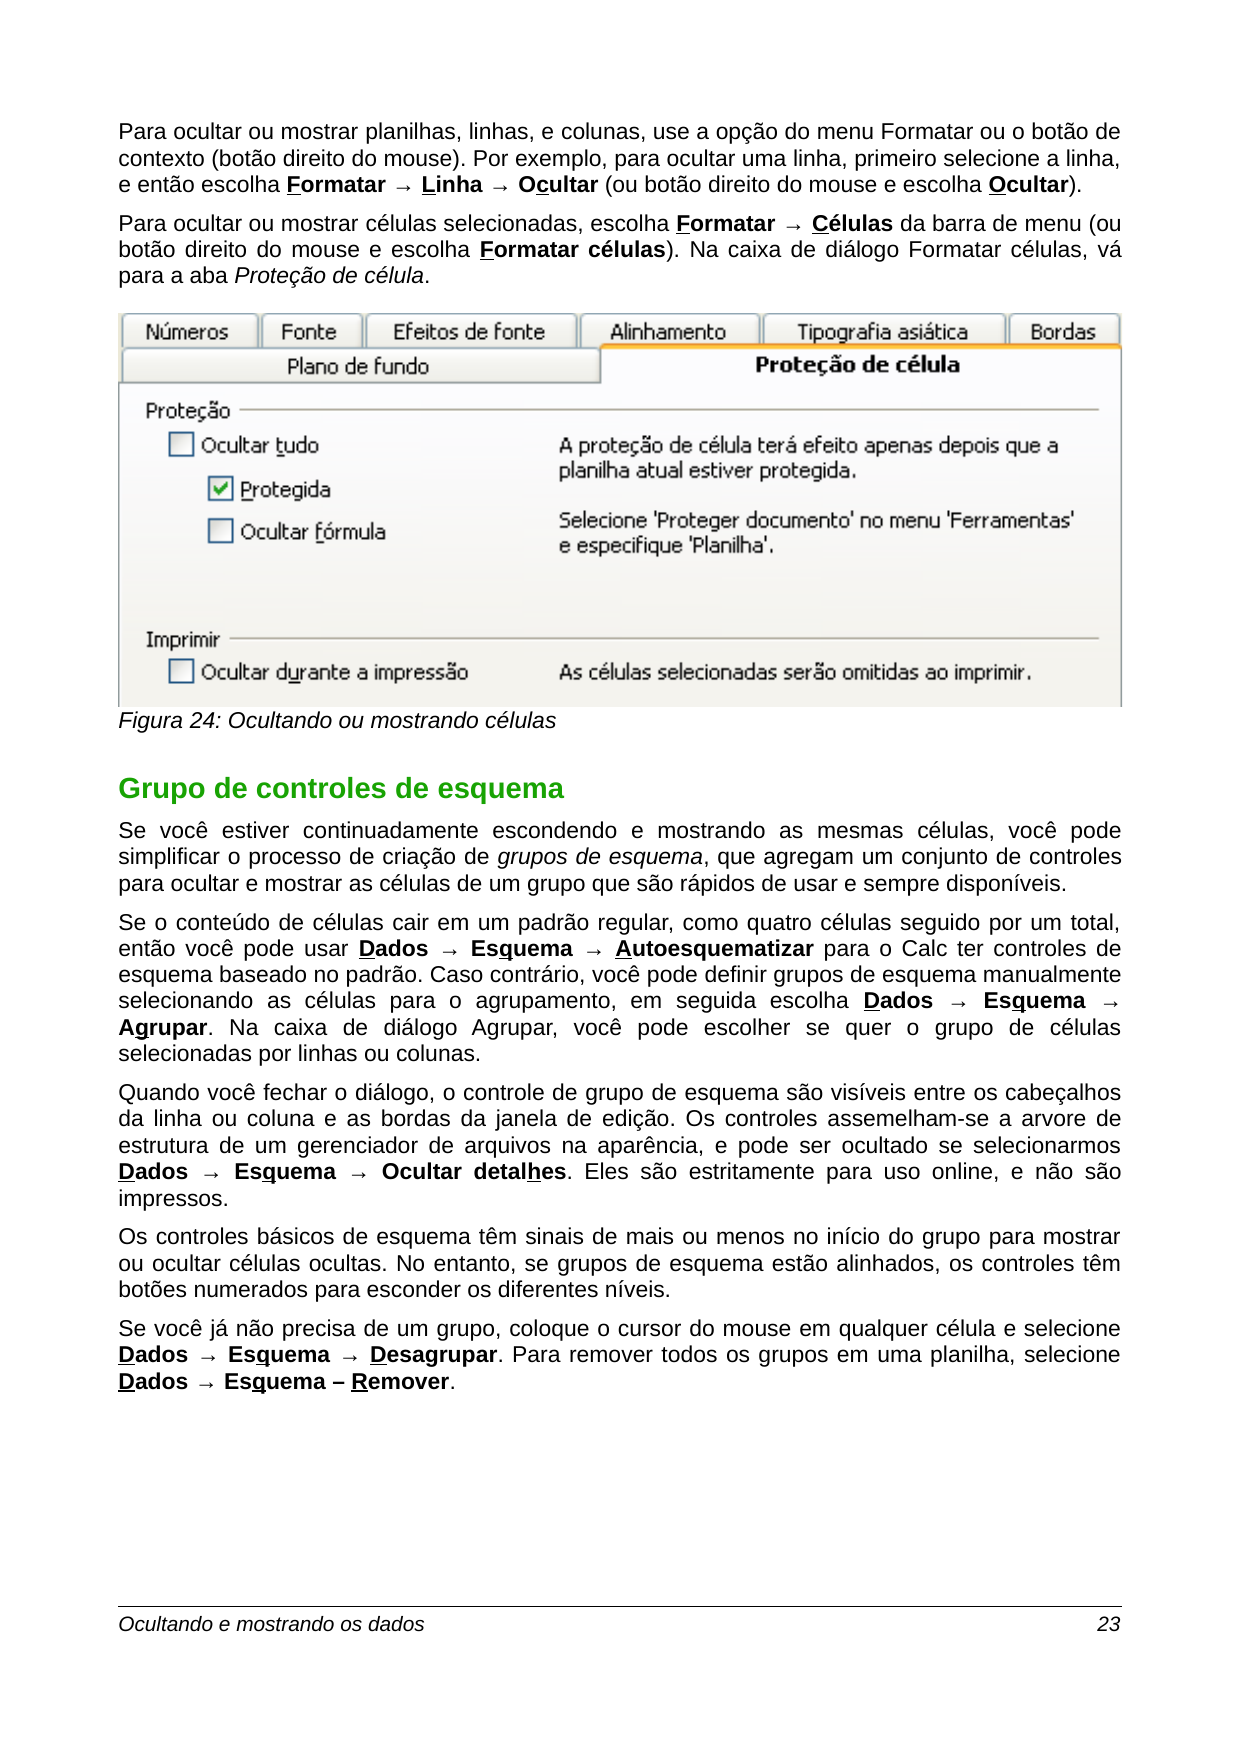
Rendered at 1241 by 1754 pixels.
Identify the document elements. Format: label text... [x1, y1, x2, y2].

picture [118, 313, 1123, 707]
text Para ocultar ou mostrar células selecionadas, escolha Formatar → Células da barra de menu (ou botão direito do mouse e escolha Formatar células). Na caixa de diálogo Formatar células, vá para a aba Proteção de célula. [118, 210, 1122, 289]
subtitle Grupo de controles de esquema [118, 771, 1122, 804]
text Quando você fechar o diálogo, o controle de grupo de esquema são visíveis entre os cabeçalhos da linha ou coluna e as bordas da janela de edição. Os controles assemelham-se a arvore de estrutura de um gerenciador de arquivos na aparência, e pode ser ocultado se selecionarmos Dados → Esquema → Ocultar detalhes. Eles são estritamente para uso online, e não são impressos. [118, 1079, 1122, 1211]
text Figura 24: Ocultando ou mostrando células [118, 707, 1122, 733]
text Se você estiver continuadamente escondendo e mostrando as mesmas células, você pode simplificar o processo de criação de grupos de esquema, que agregam um conjunto de controles para ocultar e mostrar as células de um grupo que são rápidos de usar e sempre disponíveis. [118, 817, 1122, 896]
text Se o conteúdo de células cair em um padrão regular, como quatro células seguido por um total, então você pode usar Dados → Esquema → Autoesquematizar para o Calc ter controles de esquema baseado no padrão. Caso contrário, você pode definir grupos de esquema manualmente selecionando as células para o agrupamento, em seguida escolha Dados → Esquema → Agrupar. Na caixa de diálogo Agrupar, você pode escolher se quer o grupo de células selecionadas por linhas ou colunas. [118, 908, 1122, 1067]
text Os controles básicos de esquema têm sinais de mais ou menos no início do grupo para mostrar ou ocultar células ocultas. No entanto, se grupos de esquema estão alinhados, os controles têm botões numerados para esconder os diferentes níveis. [118, 1223, 1122, 1302]
text Para ocultar ou mostrar planilhas, linhas, e colunas, use a opção do menu Formatar ou o botão de contexto (botão direito do mouse). Por exemplo, para ocultar uma linha, primeiro selecione a linha, e então escolha Formatar → Linha → Ocultar (ou botão direito do mouse e escolha Ocultar). [118, 118, 1122, 197]
text Se você já não precisa de um grupo, coloque o cursor do mouse em qualquer célula e selecione Dados → Esquema → Desagrupar. Para remover todos os grupos em uma planilha, selecione Dados → Esquema – Remover. [118, 1315, 1122, 1394]
